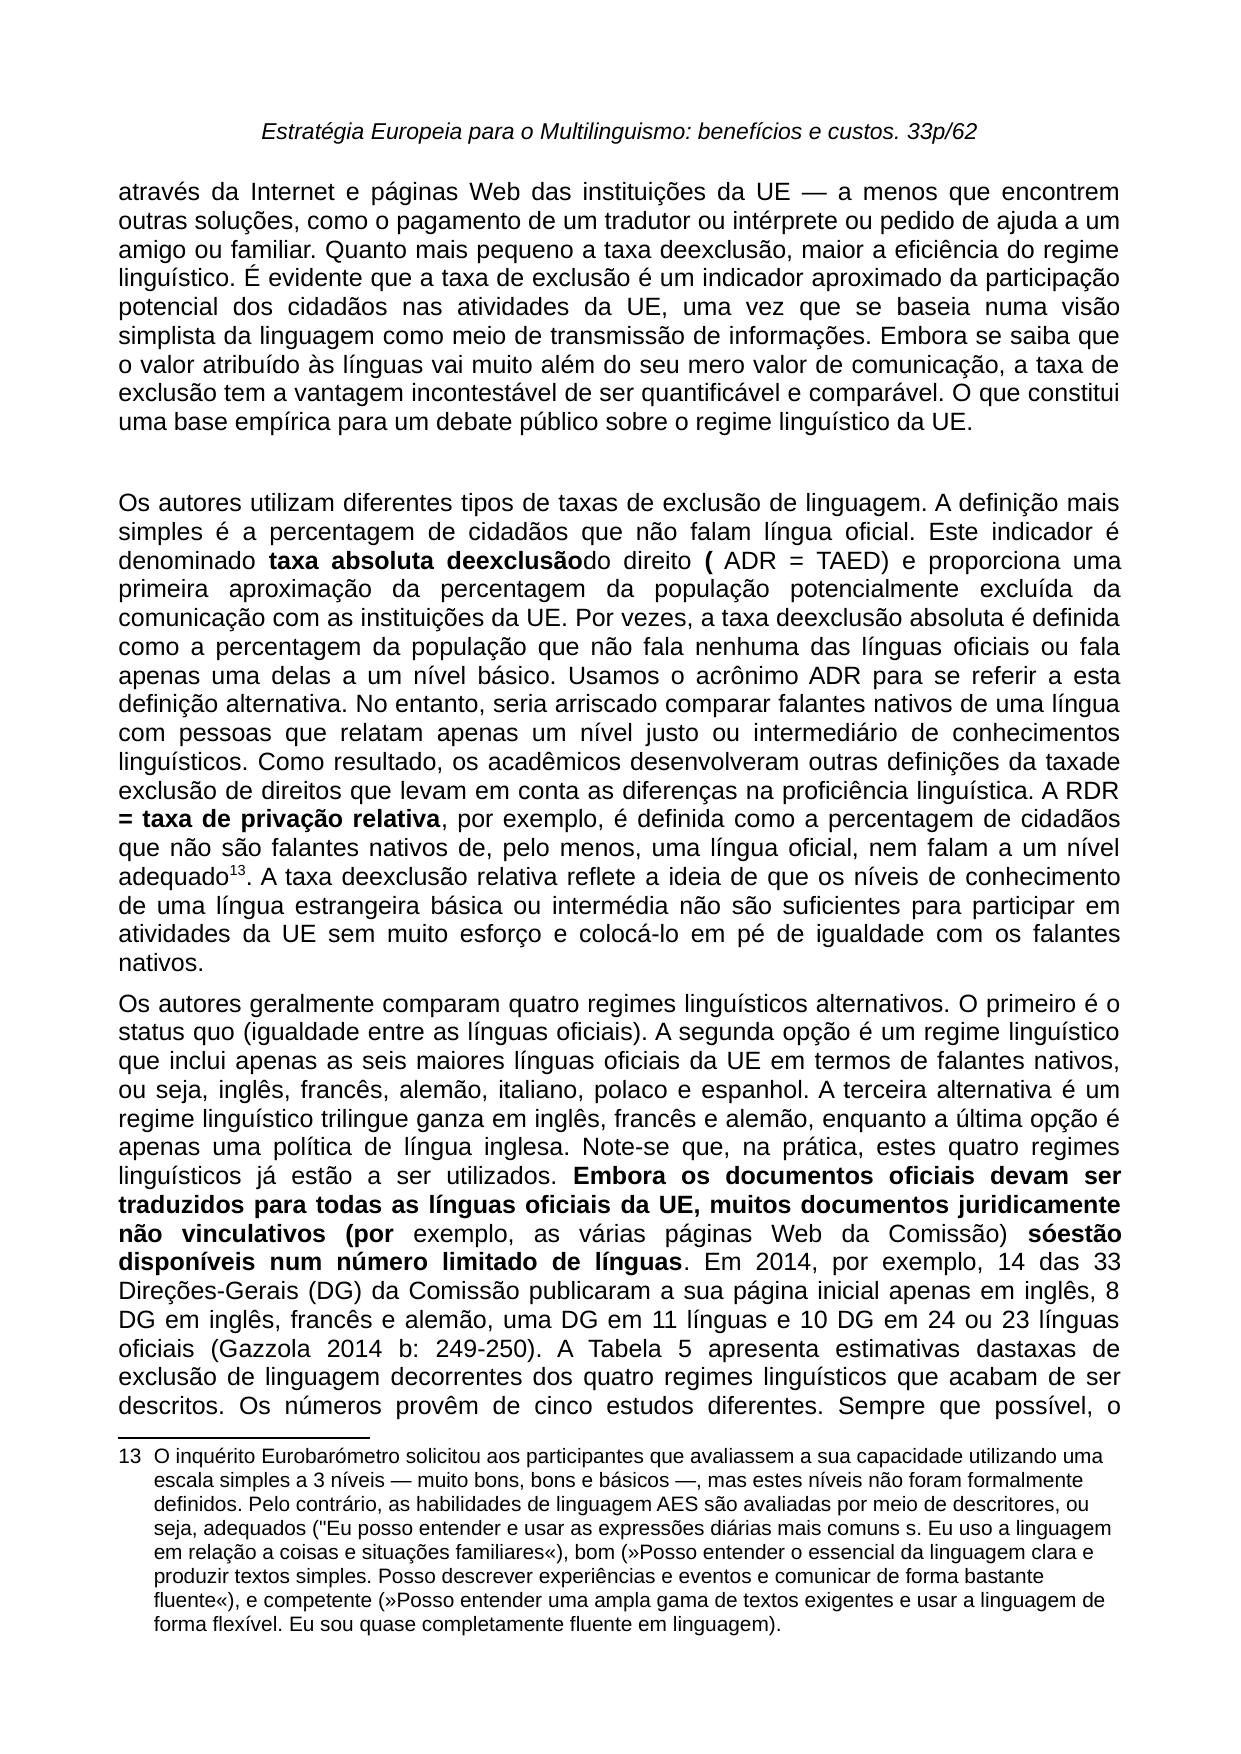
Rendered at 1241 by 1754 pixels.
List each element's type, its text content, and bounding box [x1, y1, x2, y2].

text através da Internet e páginas Web das instituições da UE — a menos que encontrem outras soluções, como o pagamento de um tradutor ou intérprete ou pedido de ajuda a um amigo ou familiar. Quanto mais pequeno a taxa deexclusão, maior a eficiência do regime linguístico. É evidente que a taxa de exclusão é um indicador aproximado da participação potencial dos cidadãos nas atividades da UE, uma vez que se baseia numa visão simplista da linguagem como meio de transmissão de informações. Embora se saiba que o valor atribuído às línguas vai muito além do seu mero valor de comunicação, a taxa de exclusão tem a vantagem incontestável de ser quantificável e comparável. O que constitui uma base empírica para um debate público sobre o regime linguístico da UE. [118, 177, 1122, 436]
text Os autores utilizam diferentes tipos de taxas de exclusão de linguagem. A definição mais simples é a percentagem de cidadãos que não falam língua oficial. Este indicador é denominado taxa absoluta deexclusãodo direito ( ADR = TAED) e proporciona uma primeira aproximação da percentagem da população potencialmente excluída da comunicação com as instituições da UE. Por vezes, a taxa deexclusão absoluta é definida como a percentagem da população que não fala nenhuma das línguas oficiais ou fala apenas uma delas a um nível básico. Usamos o acrônimo ADR para se referir a esta definição alternativa. No entanto, seria arriscado comparar falantes nativos de uma língua com pessoas que relatam apenas um nível justo ou intermediário de conhecimentos linguísticos. Como resultado, os acadêmicos desenvolveram outras definições da taxade exclusão de direitos que levam em conta as diferenças na proficiência linguística. A RDR = taxa de privação relativa, por exemplo, é definida como a percentagem de cidadãos que não são falantes nativos de, pelo menos, uma língua oficial, nem falam a um nível adequado. A taxa deexclusão relativa reflete a ideia de que os níveis de conhecimento de uma língua estrangeira básica ou intermédia não são suficientes para participar em atividades da UE sem muito esforço e colocá-lo em pé de igualdade com os falantes nativos. [118, 488, 1122, 977]
text Os autores geralmente comparam quatro regimes linguísticos alternativos. O primeiro é o status quo (igualdade entre as línguas oficiais). A segunda opção é um regime linguístico que inclui apenas as seis maiores línguas oficiais da UE em termos de falantes nativos, ou seja, inglês, francês, alemão, italiano, polaco e espanhol. A terceira alternativa é um regime linguístico trilingue ganza em inglês, francês e alemão, enquanto a última opção é apenas uma política de língua inglesa. Note-se que, na prática, estes quatro regimes linguísticos já estão a ser utilizados. Embora os documentos oficiais devam ser traduzidos para todas as línguas oficiais da UE, muitos documentos juridicamente não vinculativos (por exemplo, as várias páginas Web da Comissão) sóestão disponíveis num número limitado de línguas. Em 2014, por exemplo, 14 das 33 Direções-Gerais (DG) da Comissão publicaram a sua página inicial apenas em inglês, 8 DG em inglês, francês e alemão, uma DG em 11 línguas e 10 DG em 24 ou 23 línguas oficiais (Gazzola 2014 b: 249-250). A Tabela 5 apresenta estimativas dastaxas de exclusão de linguagem decorrentes dos quatro regimes linguísticos que acabam de ser descritos. Os números provêm de cinco estudos diferentes. Sempre que possível, o [118, 989, 1122, 1420]
text O inquérito Eurobarómetro solicitou aos participantes que avaliassem a sua capacidade utilizando uma escala simples a 3 níveis — muito bons, bons e básicos —, mas estes níveis não foram formalmente definidos. Pelo contrário, as habilidades de linguagem AES são avaliadas por meio de descritores, ou seja, adequados ("Eu posso entender e usar as expressões diárias mais comuns s. Eu uso a linguagem em relação a coisas e situações familiares«), bom (»Posso entender o essencial da linguagem clara e produzir textos simples. Posso descrever experiências e eventos e comunicar de forma bastante fluente«), e competente (»Posso entender uma ampla gama de textos exigentes e usar a linguagem de forma flexível. Eu sou quase completamente fluente em linguagem). [118, 1444, 1122, 1636]
